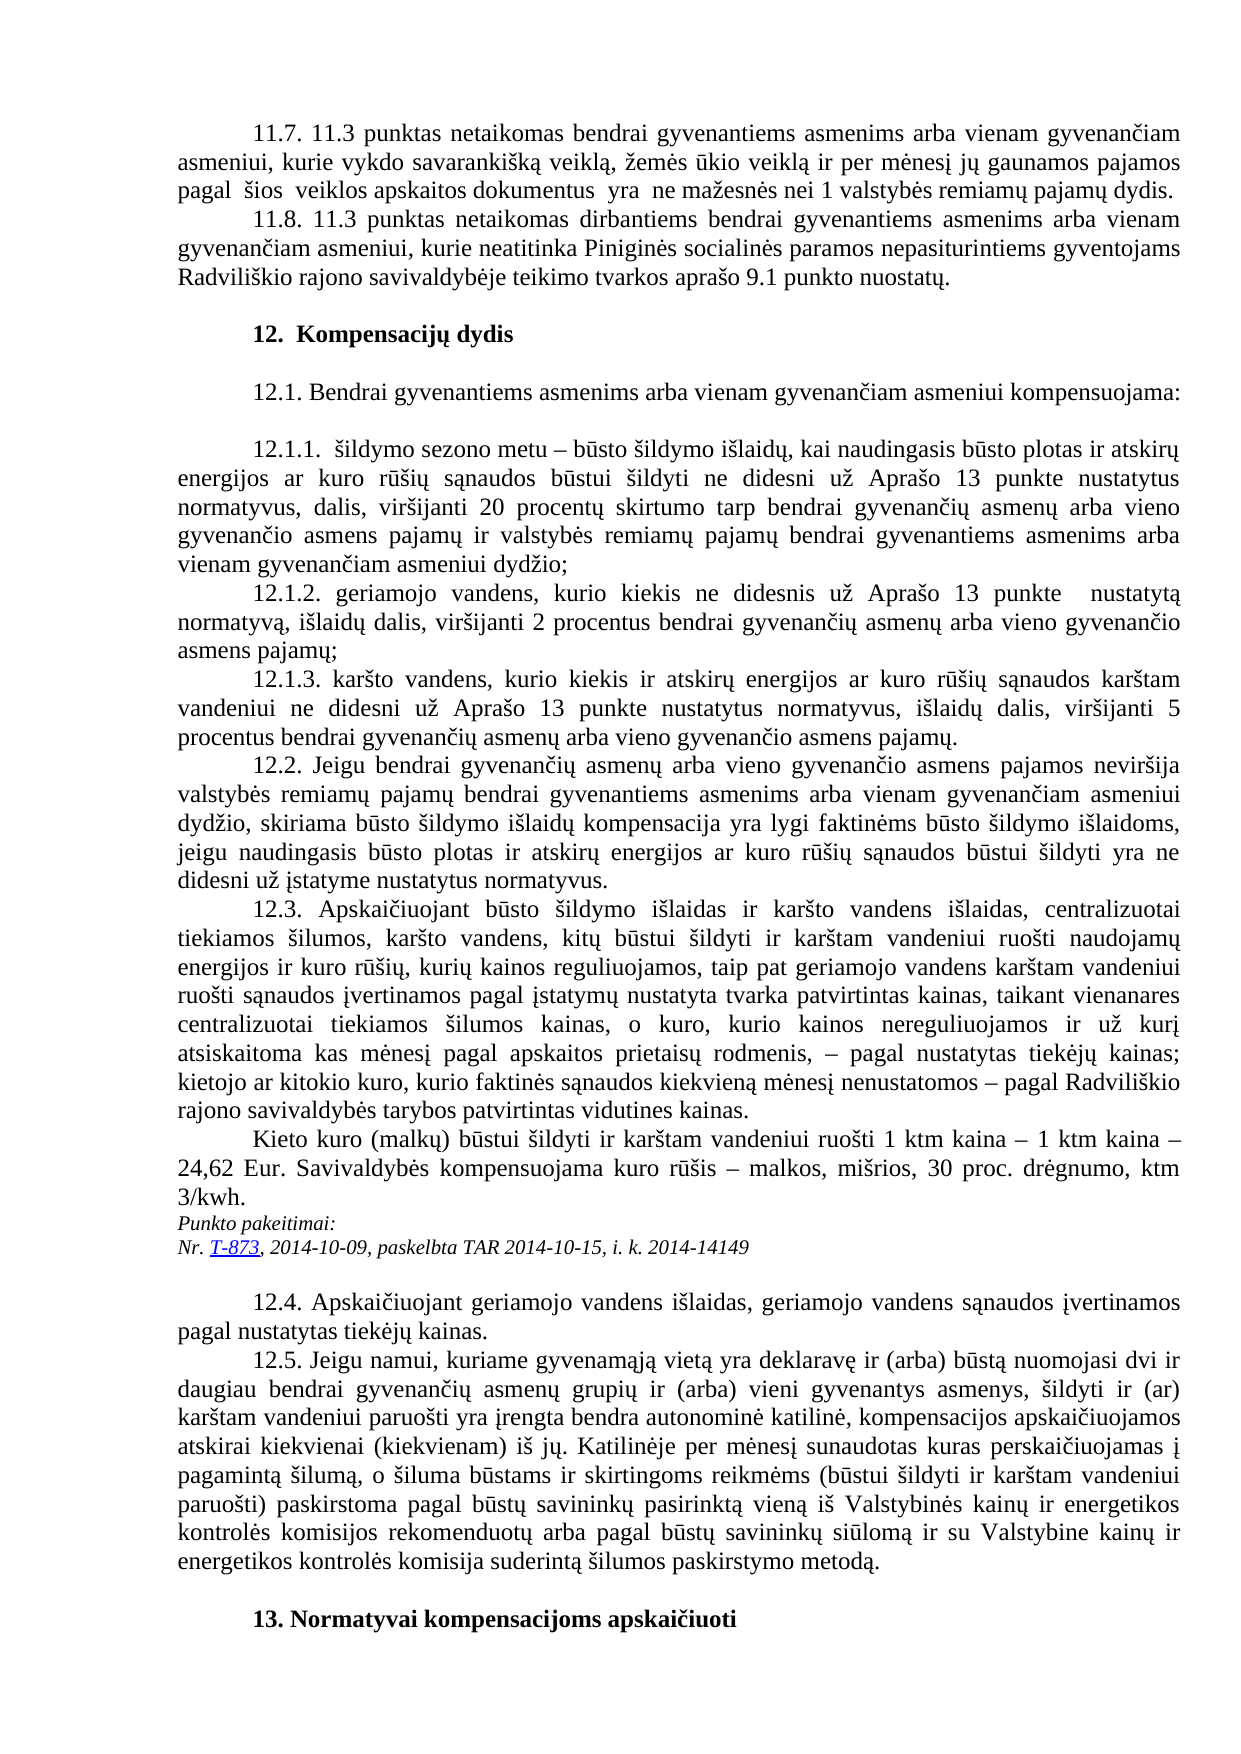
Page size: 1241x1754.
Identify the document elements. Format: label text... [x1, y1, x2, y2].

text 11.7. 11.3 punktas netaikomas bendrai gyvenantiems asmenims arba vienam gyvenančiam asmeniui, kurie vykdo savarankišką veiklą, žemės ūkio veiklą ir per mėnesį jų gaunamos pajamos pagal šios veiklos apskaitos dokumentus yra ne mažesnės nei 1 valstybės remiamų pajamų dydis. [177, 118, 1181, 204]
text 12. Kompensacijų dydis [177, 319, 1181, 348]
text 12.1.1. šildymo sezono metu – būsto šildymo išlaidų, kai naudingasis būsto plotas ir atskirų energijos ar kuro rūšių sąnaudos būstui šildyti ne didesni už Aprašo 13 punkte nustatytus normatyvus, dalis, viršijanti 20 procentų skirtumo tarp bendrai gyvenančių asmenų arba vieno gyvenančio asmens pajamų ir valstybės remiamų pajamų bendrai gyvenantiems asmenims arba vienam gyvenančiam asmeniui dydžio; [177, 434, 1181, 578]
text 12.2. Jeigu bendrai gyvenančių asmenų arba vieno gyvenančio asmens pajamos neviršija valstybės remiamų pajamų bendrai gyvenantiems asmenims arba vienam gyvenančiam asmeniui dydžio, skiriama būsto šildymo išlaidų kompensacija yra lygi faktinėms būsto šildymo išlaidoms, jeigu naudingasis būsto plotas ir atskirų energijos ar kuro rūšių sąnaudos būstui šildyti yra ne didesni už įstatyme nustatytus normatyvus. [177, 751, 1181, 894]
text Nr. T-873, 2014-10-09, paskelbta TAR 2014-10-15, i. k. 2014-14149 [177, 1235, 1181, 1259]
text 12.1.3. karšto vandens, kurio kiekis ir atskirų energijos ar kuro rūšių sąnaudos karštam vandeniui ne didesni už Aprašo 13 punkte nustatytus normatyvus, išlaidų dalis, viršijanti 5 procentus bendrai gyvenančių asmenų arba vieno gyvenančio asmens pajamų. [177, 664, 1181, 751]
text 12.1.2. geriamojo vandens, kurio kiekis ne didesnis už Aprašo 13 punkte nustatytą normatyvą, išlaidų dalis, viršijanti 2 procentus bendrai gyvenančių asmenų arba vieno gyvenančio asmens pajamų; [177, 578, 1181, 664]
text 12.3. Apskaičiuojant būsto šildymo išlaidas ir karšto vandens išlaidas, centralizuotai tiekiamos šilumos, karšto vandens, kitų būstui šildyti ir karštam vandeniui ruošti naudojamų energijos ir kuro rūšių, kurių kainos reguliuojamos, taip pat geriamojo vandens karštam vandeniui ruošti sąnaudos įvertinamos pagal įstatymų nustatyta tvarka patvirtintas kainas, taikant vienanares centralizuotai tiekiamos šilumos kainas, o kuro, kurio kainos nereguliuojamos ir už kurį atsiskaitoma kas mėnesį pagal apskaitos prietaisų rodmenis, – pagal nustatytas tiekėjų kainas; kietojo ar kitokio kuro, kurio faktinės sąnaudos kiekvieną mėnesį nenustatomos – pagal Radviliškio rajono savivaldybės tarybos patvirtintas vidutines kainas. [177, 894, 1181, 1124]
text 12.4. Apskaičiuojant geriamojo vandens išlaidas, geriamojo vandens sąnaudos įvertinamos pagal nustatytas tiekėjų kainas. [177, 1287, 1181, 1345]
text Punkto pakeitimai: [177, 1211, 1181, 1235]
text Kieto kuro (malkų) būstui šildyti ir karštam vandeniui ruošti 1 ktm kaina – 1 ktm kaina – 24,62 Eur. Savivaldybės kompensuojama kuro rūšis – malkos, mišrios, 30 proc. drėgnumo, ktm 3/kwh. [177, 1124, 1181, 1211]
text 12.1. Bendrai gyvenantiems asmenims arba vienam gyvenančiam asmeniui kompensuojama: [177, 377, 1181, 406]
text 11.8. 11.3 punktas netaikomas dirbantiems bendrai gyvenantiems asmenims arba vienam gyvenančiam asmeniui, kurie neatitinka Piniginės socialinės paramos nepasiturintiems gyventojams Radviliškio rajono savivaldybėje teikimo tvarkos aprašo 9.1 punkto nuostatų. [177, 204, 1181, 291]
text 13. Normatyvai kompensacijoms apskaičiuoti [177, 1604, 1181, 1632]
text 12.5. Jeigu namui, kuriame gyvenamąją vietą yra deklaravę ir (arba) būstą nuomojasi dvi ir daugiau bendrai gyvenančių asmenų grupių ir (arba) vieni gyvenantys asmenys, šildyti ir (ar) karštam vandeniui paruošti yra įrengta bendra autonominė katilinė, kompensacijos apskaičiuojamos atskirai kiekvienai (kiekvienam) iš jų. Katilinėje per mėnesį sunaudotas kuras perskaičiuojamas į pagamintą šilumą, o šiluma būstams ir skirtingoms reikmėms (būstui šildyti ir karštam vandeniui paruošti) paskirstoma pagal būstų savininkų pasirinktą vieną iš Valstybinės kainų ir energetikos kontrolės komisijos rekomenduotų arba pagal būstų savininkų siūlomą ir su Valstybine kainų ir energetikos kontrolės komisija suderintą šilumos paskirstymo metodą. [177, 1345, 1181, 1575]
